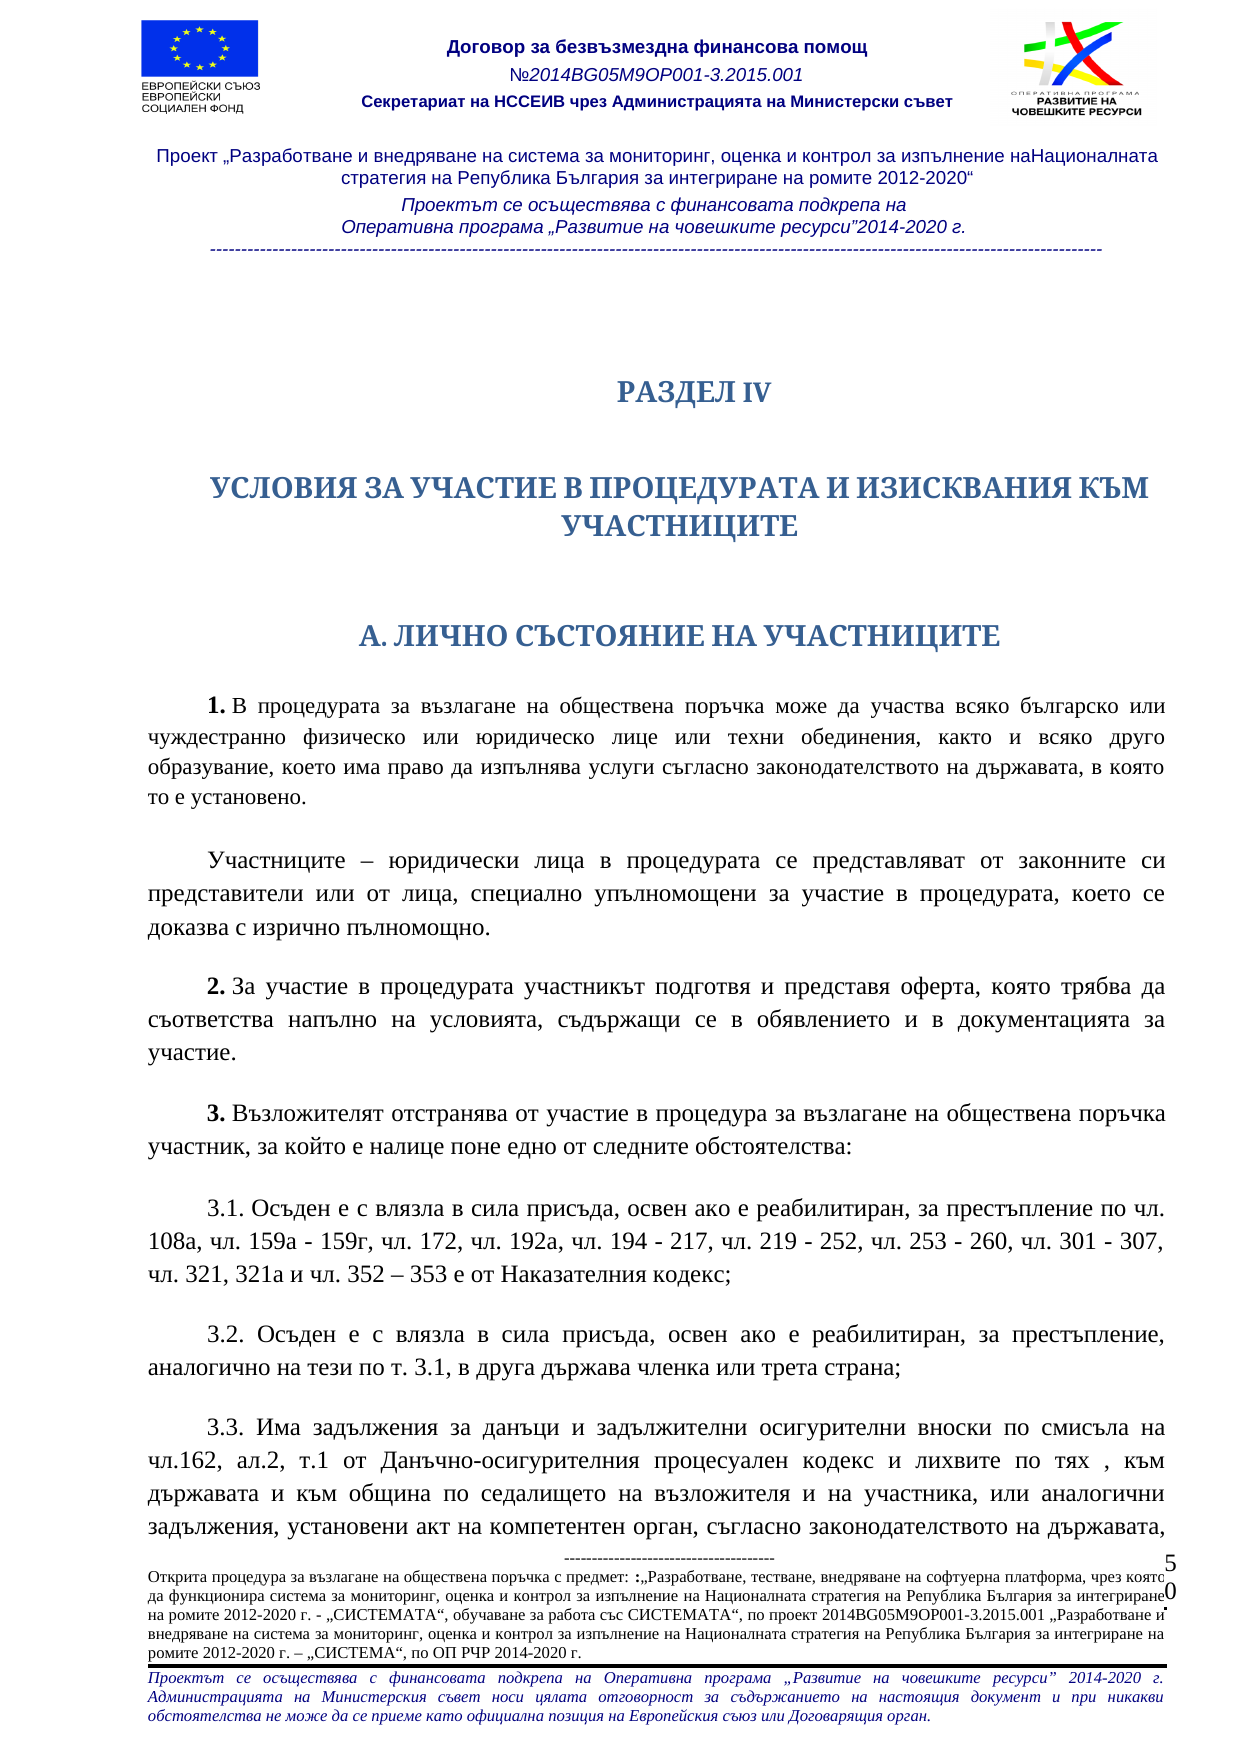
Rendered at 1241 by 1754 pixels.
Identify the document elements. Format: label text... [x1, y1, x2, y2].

text А. ЛИЧНО СЪСТОЯНИЕ НА УЧАСТНИЦИТЕ [193, 620, 1167, 653]
list В процедурата за възлагане на обществена поръчка може да участва всяко българско или чуждестранно физическо или юридическо лице или техни обединения, както и всяко друго образувание, което има право да изпълнява услуги съгласно законодателството на държавата, в която то е установено. [148, 690, 1167, 810]
list За участие в процедурата участникът подготвя и представя оферта, която трябва да съответства напълно на условията, съдържащи се в обявлението и в документацията за участие. [148, 971, 1167, 1066]
list Осъден е с влязла в сила присъда, освен ако е реабилитиран, за престъпление по чл. 108а, чл. 159а - 159г, чл. 172, чл. 192а, чл. 194 - 217, чл. 219 - 252, чл. 253 - 260, чл. 301 - 307, чл. 321, 321а и чл. 352 – 353 е от Наказателния кодекс; [148, 1193, 1167, 1288]
text Участниците – юридически лица в процедурата се представляват от законните си представители или от лица, специално упълномощени за участие в процедурата, което се доказва с изрично пълномощно. [148, 846, 1167, 940]
text РАЗДЕЛ IV [148, 376, 1167, 409]
text УСЛОВИЯ ЗА УЧАСТИЕ В ПРОЦЕДУРАТА И ИЗИСКВАНИЯ КЪМ УЧАСТНИЦИТЕ [193, 472, 1167, 544]
list Възложителят отстранява от участие в процедура за възлагане на обществена поръчка участник, за който е налице поне едно от следните обстоятелства: [148, 1098, 1167, 1160]
text 3.2. Осъден е с влязла в сила присъда, освен ако е реабилитиран, за престъпление, аналогично на тези по т. 3.1, в друга държава членка или трета страна; [148, 1319, 1167, 1381]
text 3.3. Има задължения за данъци и задължителни осигурителни вноски по смисъла на чл.162, ал.2, т.1 от Данъчно-осигурителния процесуален кодекс и лихвите по тях , към държавата и към община по седалището на възложителя и на участника, или аналогични задължения, установени акт на компетентен орган, съгласно законодателството на държавата, [148, 1412, 1167, 1540]
